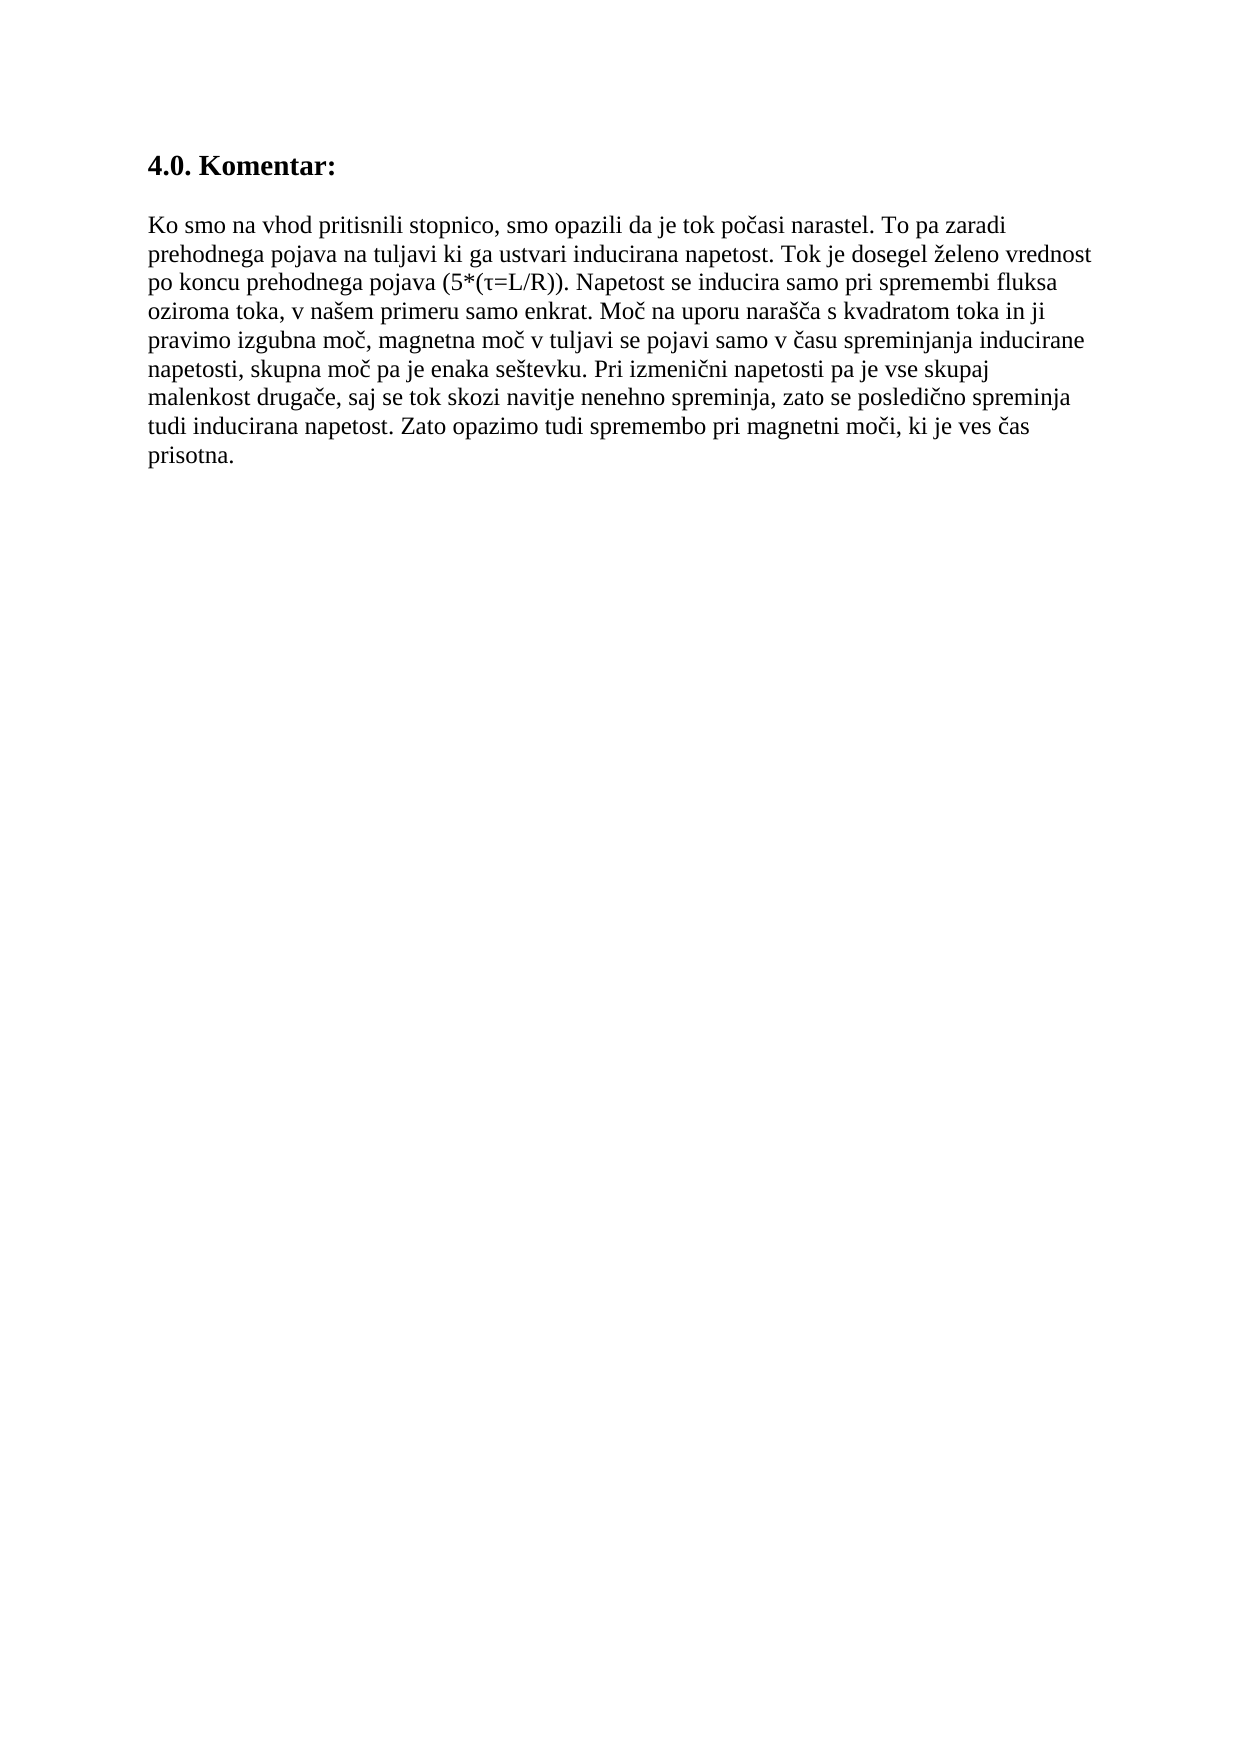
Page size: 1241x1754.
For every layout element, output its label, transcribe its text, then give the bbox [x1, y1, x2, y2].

text 4.0. Komentar: [148, 148, 1093, 181]
text Ko smo na vhod pritisnili stopnico, smo opazili da je tok počasi narastel. To pa zaradi prehodnega pojava na tuljavi ki ga ustvari inducirana napetost. Tok je dosegel želeno vrednost po koncu prehodnega pojava (5*(τ=L/R)). Napetost se inducira samo pri spremembi fluksa oziroma toka, v našem primeru samo enkrat. Moč na uporu narašča s kvadratom toka in ji pravimo izgubna moč, magnetna moč v tuljavi se pojavi samo v času spreminjanja inducirane napetosti, skupna moč pa je enaka seštevku. Pri izmenični napetosti pa je vse skupaj malenkost drugače, saj se tok skozi navitje nenehno spreminja, zato se posledično spreminja tudi inducirana napetost. Zato opazimo tudi spremembo pri magnetni moči, ki je ves čas prisotna. [148, 210, 1093, 469]
